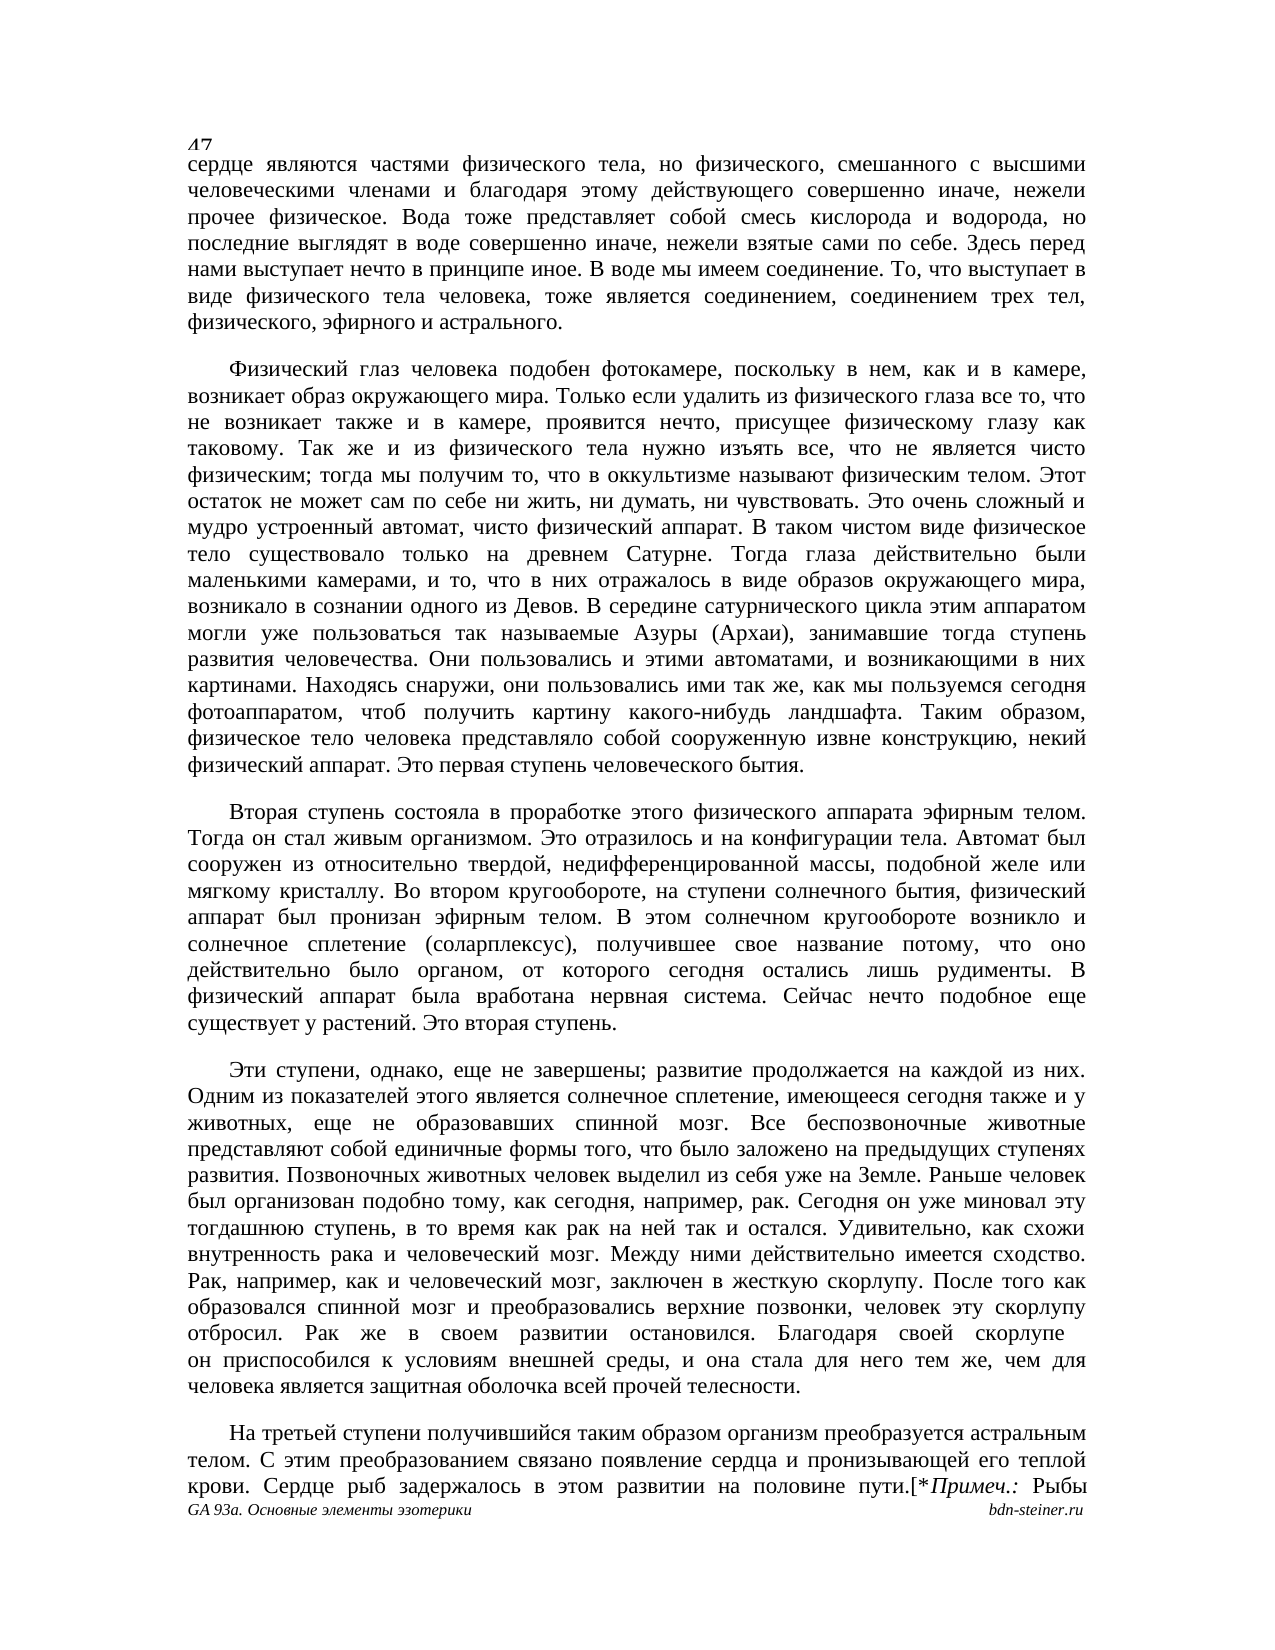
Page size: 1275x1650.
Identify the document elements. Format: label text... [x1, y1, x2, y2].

text Эти ступени, однако, еще не завершены; развитие продолжается на каждой из них. Одним из показателей этого является солнечное сплетение, имеющееся сегодня также и у животных, еще не образовавших спинной мозг. Все беспозвоночные животные представляют собой единичные формы того, что было заложено на предыдущих ступенях развития. Позвоночных животных человек выделил из себя уже на Земле. Раньше человек был организован подобно тому, как сегодня, например, рак. Сегодня он уже миновал эту тогдашнюю ступень, в то время как рак на ней так и остался. Удивительно, как схожи внутренность рака и человеческий мозг. Между ними действительно имеется сходство. Рак, например, как и человеческий мозг, заключен в жесткую скорлупу. После того как образовался спинной мозг и преобразовались верхние позвонки, человек эту скорлупу отбросил. Рак же в своем развитии остановился. Благодаря своей скорлупе он приспособился к условиям внешней среды, и она стала для него тем же, чем для человека является защитная оболочка всей прочей телесности. [187, 1056, 1087, 1398]
text сердце являются частями физического тела, но физического, смешанного с высшими человеческими членами и благодаря этому действующего совершенно иначе, нежели прочее физическое. Вода тоже представляет собой смесь кислорода и водорода, но последние выглядят в воде совершенно иначе, нежели взятые сами по себе. Здесь перед нами выступает нечто в принципе иное. В воде мы имеем соединение. То, что выступает в виде физического тела человека, тоже является соединением, соединением трех тел, физического, эфирного и астрального. [187, 150, 1087, 334]
text Физический глаз человека подобен фотокамере, поскольку в нем, как и в камере, возникает образ окружающего мира. Только если удалить из физического глаза все то, что не возникает также и в камере, проявится нечто, присущее физическому глазу как таковому. Так же и из физического тела нужно изъять все, что не является чисто физическим; тогда мы получим то, что в оккультизме называют физическим телом. Этот остаток не может сам по себе ни жить, ни думать, ни чувствовать. Это очень сложный и мудро устроенный автомат, чисто физический аппарат. В таком чистом виде физическое тело существовало только на древнем Сатурне. Тогда глаза действительно были маленькими камерами, и то, что в них отражалось в виде образов окружающего мира, возникало в сознании одного из Девов. В середине сатурнического цикла этим аппаратом могли уже пользоваться так называемые Азуры (Архаи), занимавшие тогда ступень развития человечества. Они пользовались и этими автоматами, и возникающими в них картинами. Находясь снаружи, они пользовались ими так же, как мы пользуемся сегодня фотоаппаратом, чтоб получить картину какого-нибудь ландшафта. Таким образом, физическое тело человека представляло собой сооруженную извне конструкцию, некий физический аппарат. Это первая ступень человеческого бытия. [187, 355, 1087, 777]
text На третьей ступени получившийся таким образом организм преобразуется астральным телом. С этим преобразованием связано появление сердца и пронизывающей его теплой крови. Сердце рыб задержалось в этом развитии на половине пути.[*Примеч.: Рыбы [187, 1419, 1087, 1498]
text Вторая ступень состояла в проработке этого физического аппарата эфирным телом. Тогда он стал живым организмом. Это отразилось и на конфигурации тела. Автомат был сооружен из относительно твердой, недифференцированной массы, подобной желе или мягкому кристаллу. Во втором кругообороте, на ступени солнечного бытия, физический аппарат был пронизан эфирным телом. В этом солнечном кругообороте возникло и солнечное сплетение (соларплексус), получившее свое название потому, что оно действительно было органом, от которого сегодня остались лишь рудименты. В физический аппарат была вработана нервная система. Сейчас нечто подобное еще существует у растений. Это вторая ступень. [187, 798, 1087, 1035]
